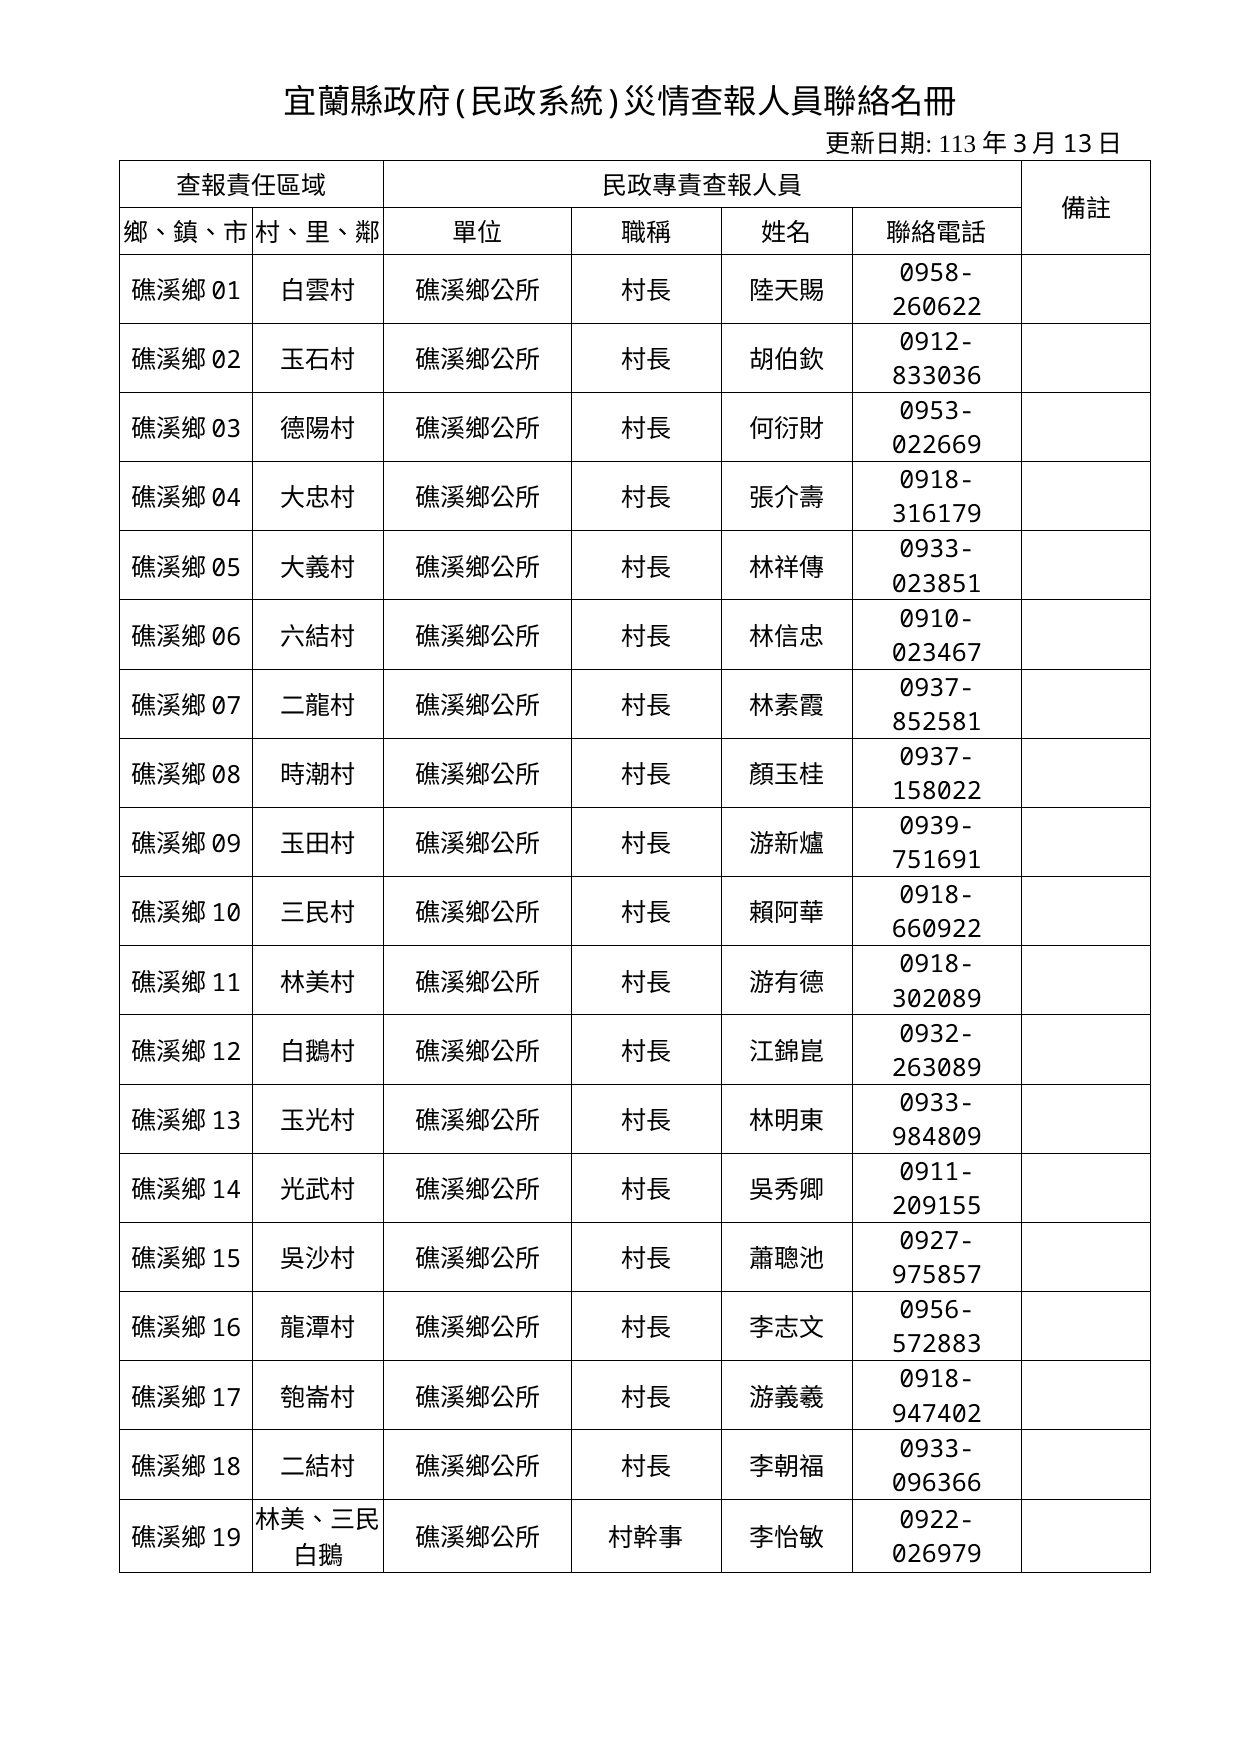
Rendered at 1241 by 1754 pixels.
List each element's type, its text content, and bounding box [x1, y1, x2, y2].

table_cell 村長 [572, 1085, 721, 1153]
table_cell 村長 [572, 1361, 721, 1429]
text 更新日期: 113 年3月13日 [118, 123, 1122, 160]
table_cell 村長 [572, 1015, 721, 1083]
table_cell 匏崙村 [253, 1361, 383, 1429]
table_cell 礁溪鄉02 [120, 324, 252, 392]
table_cell [1022, 1223, 1150, 1291]
table_cell 礁溪鄉17 [120, 1361, 252, 1429]
table_cell 0912-833036 [853, 324, 1021, 392]
table_cell 林明東 [722, 1085, 852, 1153]
table_cell 0927-975857 [853, 1223, 1021, 1291]
table_cell 0933-984809 [853, 1085, 1021, 1153]
table_cell 0939-751691 [853, 808, 1021, 876]
table_cell 0911-209155 [853, 1154, 1021, 1222]
table_cell 玉石村 [253, 324, 383, 392]
table_cell 村長 [572, 1154, 721, 1222]
table_cell 0918-316179 [853, 462, 1021, 530]
table_cell 村幹事 [572, 1500, 721, 1572]
table_cell 張介壽 [722, 462, 852, 530]
table_cell 0933-096366 [853, 1430, 1021, 1498]
table_cell 林美、三民白鵝 [253, 1500, 383, 1572]
table_cell 李朝福 [722, 1430, 852, 1498]
table_cell 何衍財 [722, 393, 852, 461]
table_cell 礁溪鄉19 [120, 1500, 252, 1572]
table_cell 賴阿華 [722, 877, 852, 945]
table_cell 礁溪鄉公所 [384, 255, 571, 323]
table_cell 礁溪鄉03 [120, 393, 252, 461]
table_cell 0918-947402 [853, 1361, 1021, 1429]
table_cell 礁溪鄉13 [120, 1085, 252, 1153]
table_cell 0932-263089 [853, 1015, 1021, 1083]
table_cell 礁溪鄉11 [120, 946, 252, 1014]
table_cell 二結村 [253, 1430, 383, 1498]
table_cell 0958-260622 [853, 255, 1021, 323]
table_cell 白雲村 [253, 255, 383, 323]
table_cell [1022, 600, 1150, 668]
table_cell 游義羲 [722, 1361, 852, 1429]
table_cell 吳沙村 [253, 1223, 383, 1291]
table_cell 游新爐 [722, 808, 852, 876]
table_cell [1022, 255, 1150, 323]
table_cell 白鵝村 [253, 1015, 383, 1083]
table_cell 礁溪鄉16 [120, 1292, 252, 1360]
table_cell 村長 [572, 946, 721, 1014]
table_cell 礁溪鄉公所 [384, 808, 571, 876]
table_cell 村長 [572, 393, 721, 461]
table_cell 李怡敏 [722, 1500, 852, 1572]
table_cell 礁溪鄉公所 [384, 1085, 571, 1153]
table_cell 礁溪鄉07 [120, 670, 252, 738]
table_cell 礁溪鄉15 [120, 1223, 252, 1291]
table_cell [1022, 1085, 1150, 1153]
table_cell 村長 [572, 670, 721, 738]
table_cell 村長 [572, 324, 721, 392]
table_cell [1022, 808, 1150, 876]
table_cell 大忠村 [253, 462, 383, 530]
table_cell 村長 [572, 600, 721, 668]
table_cell 單位 [384, 208, 571, 253]
table_cell 德陽村 [253, 393, 383, 461]
table_cell 林信忠 [722, 600, 852, 668]
text 宜蘭縣政府(民政系統)災情查報人員聯絡名冊 [118, 75, 1122, 123]
table_cell [1022, 1500, 1150, 1572]
table_cell [1022, 670, 1150, 738]
table_cell 礁溪鄉公所 [384, 1500, 571, 1572]
table_cell 村長 [572, 1430, 721, 1498]
table_cell [1022, 531, 1150, 599]
table_cell 陸天賜 [722, 255, 852, 323]
table_cell 礁溪鄉12 [120, 1015, 252, 1083]
table_cell 0937-852581 [853, 670, 1021, 738]
table_cell 鄉、鎮、市 [120, 208, 252, 253]
table_cell 礁溪鄉公所 [384, 1292, 571, 1360]
table_cell 光武村 [253, 1154, 383, 1222]
table_cell 0910-023467 [853, 600, 1021, 668]
table_cell 礁溪鄉公所 [384, 393, 571, 461]
table_cell 村長 [572, 462, 721, 530]
table_cell 大義村 [253, 531, 383, 599]
table_cell [1022, 1154, 1150, 1222]
table_cell 礁溪鄉14 [120, 1154, 252, 1222]
table_cell 村長 [572, 531, 721, 599]
table_cell 姓名 [722, 208, 852, 253]
table_cell 胡伯欽 [722, 324, 852, 392]
table_cell 林素霞 [722, 670, 852, 738]
table_cell [1022, 739, 1150, 807]
table_cell [1022, 393, 1150, 461]
table_cell 礁溪鄉公所 [384, 1223, 571, 1291]
table_cell 0937-158022 [853, 739, 1021, 807]
table_cell [1022, 1430, 1150, 1498]
table_cell 0933-023851 [853, 531, 1021, 599]
table_cell 礁溪鄉06 [120, 600, 252, 668]
table_cell [1022, 1015, 1150, 1083]
table_cell 玉光村 [253, 1085, 383, 1153]
table_cell 礁溪鄉10 [120, 877, 252, 945]
table_cell 三民村 [253, 877, 383, 945]
table_cell 游有德 [722, 946, 852, 1014]
table_cell 礁溪鄉公所 [384, 1015, 571, 1083]
table_cell 礁溪鄉公所 [384, 670, 571, 738]
table_cell [1022, 946, 1150, 1014]
table_cell 0922-026979 [853, 1500, 1021, 1572]
table_cell 顏玉桂 [722, 739, 852, 807]
table_cell 礁溪鄉18 [120, 1430, 252, 1498]
table_cell 礁溪鄉08 [120, 739, 252, 807]
table_cell 0918-302089 [853, 946, 1021, 1014]
table_cell [1022, 1292, 1150, 1360]
table_cell 0918-660922 [853, 877, 1021, 945]
table_cell 礁溪鄉05 [120, 531, 252, 599]
table_cell 玉田村 [253, 808, 383, 876]
table_header 查報責任區域 [120, 161, 383, 207]
table_cell 礁溪鄉09 [120, 808, 252, 876]
table_cell 吳秀卿 [722, 1154, 852, 1222]
table_cell 聯絡電話 [853, 208, 1021, 253]
table_cell 村長 [572, 877, 721, 945]
table_cell 礁溪鄉公所 [384, 531, 571, 599]
table_cell 時潮村 [253, 739, 383, 807]
table_cell 礁溪鄉公所 [384, 739, 571, 807]
table_cell 礁溪鄉公所 [384, 1154, 571, 1222]
table_cell [1022, 462, 1150, 530]
table_cell 礁溪鄉公所 [384, 462, 571, 530]
table_cell 六結村 [253, 600, 383, 668]
table_cell 李志文 [722, 1292, 852, 1360]
table_cell [1022, 877, 1150, 945]
table_cell 村長 [572, 1292, 721, 1360]
table_cell 礁溪鄉04 [120, 462, 252, 530]
table_cell 礁溪鄉公所 [384, 600, 571, 668]
table_cell 二龍村 [253, 670, 383, 738]
table_cell 礁溪鄉公所 [384, 324, 571, 392]
table_cell 龍潭村 [253, 1292, 383, 1360]
table_cell 村長 [572, 808, 721, 876]
table_cell [1022, 324, 1150, 392]
table_cell 礁溪鄉01 [120, 255, 252, 323]
table_cell 0953-022669 [853, 393, 1021, 461]
table_cell 蕭聰池 [722, 1223, 852, 1291]
table_cell 村長 [572, 1223, 721, 1291]
table_cell 林祥傳 [722, 531, 852, 599]
table_cell 職稱 [572, 208, 721, 253]
table_header 備註 [1022, 161, 1150, 253]
table_cell 林美村 [253, 946, 383, 1014]
table_header 民政專責查報人員 [384, 161, 1021, 207]
table_cell 村、里、鄰 [253, 208, 383, 253]
table_cell 村長 [572, 739, 721, 807]
table_cell 礁溪鄉公所 [384, 877, 571, 945]
table_cell 村長 [572, 255, 721, 323]
table_cell 江錦崑 [722, 1015, 852, 1083]
table_cell 礁溪鄉公所 [384, 1430, 571, 1498]
table_cell 礁溪鄉公所 [384, 946, 571, 1014]
table_cell [1022, 1361, 1150, 1429]
table_cell 0956-572883 [853, 1292, 1021, 1360]
table_cell 礁溪鄉公所 [384, 1361, 571, 1429]
